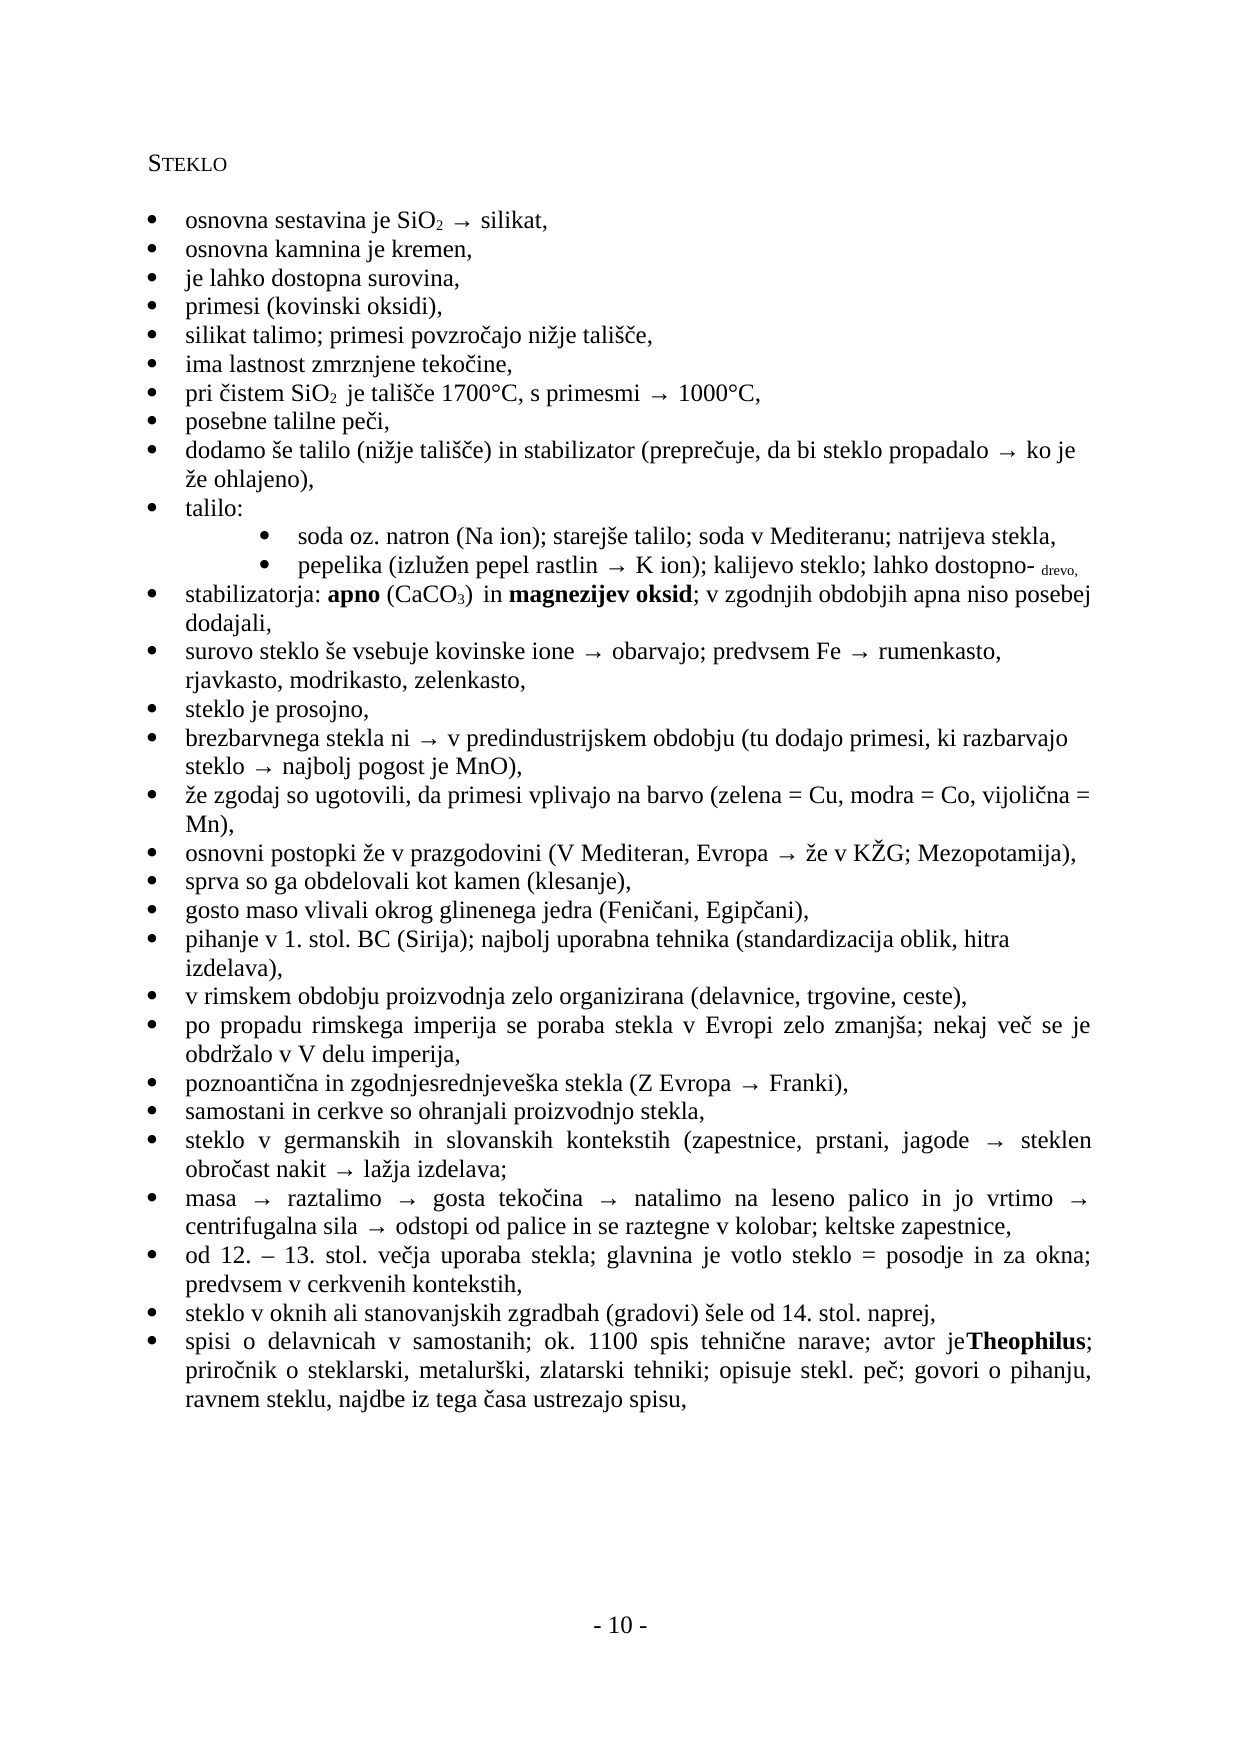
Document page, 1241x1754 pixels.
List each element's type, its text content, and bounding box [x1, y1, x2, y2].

list stabilizatorja: apno (CaCO3) in magnezijev oksid; v zgodnjih obdobjih apna niso posebej dodajali, [148, 579, 1093, 636]
list že zgodaj so ugotovili, da primesi vplivajo na barvo (zelena = Cu, modra = Co, vijolična = Mn), [148, 780, 1093, 838]
list steklo v oknih ali stanovanjskih zgradbah (gradovi) šele od 14. stol. naprej, [148, 1298, 1093, 1326]
list poznoantična in zgodnjesrednjeveška stekla (Z Evropa → Franki), [148, 1068, 1093, 1096]
list v rimskem obdobju proizvodnja zelo organizirana (delavnice, trgovine, ceste), [148, 981, 1093, 1010]
list ima lastnost zmrznjene tekočine, [148, 349, 1093, 378]
list talilo: [148, 493, 1093, 521]
list dodamo še talilo (nižje tališče) in stabilizator (preprečuje, da bi steklo propadalo → ko je že ohlajeno), [148, 435, 1093, 493]
list gosto maso vlivali okrog glinenega jedra (Feničani, Egipčani), [148, 895, 1093, 924]
list pihanje v 1. stol. BC (Sirija); najbolj uporabna tehnika (standardizacija oblik, hitra izdelava), [148, 924, 1093, 981]
list steklo v germanskih in slovanskih kontekstih (zapestnice, prstani, jagode → steklen obročast nakit → lažja izdelava; [148, 1125, 1093, 1183]
list je lahko dostopna surovina, [148, 263, 1093, 291]
list pepelika (izlužen pepel rastlin → K ion); kalijevo steklo; lahko dostopno- drevo, [260, 550, 1093, 579]
list masa → raztalimo → gosta tekočina → natalimo na leseno palico in jo vrtimo → centrifugalna sila → odstopi od palice in se raztegne v kolobar; keltske zapestnice, [148, 1183, 1093, 1240]
list silikat talimo; primesi povzročajo nižje tališče, [148, 320, 1093, 349]
list pri čistem SiO2 je tališče 1700°C, s primesmi → 1000°C, [148, 378, 1093, 406]
list brezbarvnega stekla ni → v predindustrijskem obdobju (tu dodajo primesi, ki razbarvajo steklo → najbolj pogost je MnO), [148, 723, 1093, 780]
list osnovna sestavina je SiO2 → silikat, [148, 205, 1093, 234]
list primesi (kovinski oksidi), [148, 291, 1093, 320]
list osnovni postopki že v prazgodovini (V Mediteran, Evropa → že v KŽG; Mezopotamija), [148, 838, 1093, 866]
list soda oz. natron (Na ion); starejše talilo; soda v Mediteranu; natrijeva stekla, [260, 521, 1093, 550]
text Steklo [148, 148, 1093, 176]
list osnovna kamnina je kremen, [148, 234, 1093, 263]
list spisi o delavnicah v samostanih; ok. 1100 spis tehnične narave; avtor jeTheophilus; priročnik o steklarski, metalurški, zlatarski tehniki; opisuje stekl. peč; govori o pihanju, ravnem steklu, najdbe iz tega časa ustrezajo spisu, [148, 1326, 1093, 1413]
list posebne talilne peči, [148, 406, 1093, 435]
list steklo je prosojno, [148, 694, 1093, 723]
list sprva so ga obdelovali kot kamen (klesanje), [148, 866, 1093, 895]
list po propadu rimskega imperija se poraba stekla v Evropi zelo zmanjša; nekaj več se je obdržalo v V delu imperija, [148, 1010, 1093, 1068]
list samostani in cerkve so ohranjali proizvodnjo stekla, [148, 1096, 1093, 1125]
list od 12. – 13. stol. večja uporaba stekla; glavnina je votlo steklo = posodje in za okna; predvsem v cerkvenih kontekstih, [148, 1240, 1093, 1298]
list surovo steklo še vsebuje kovinske ione → obarvajo; predvsem Fe → rumenkasto, rjavkasto, modrikasto, zelenkasto, [148, 636, 1093, 694]
